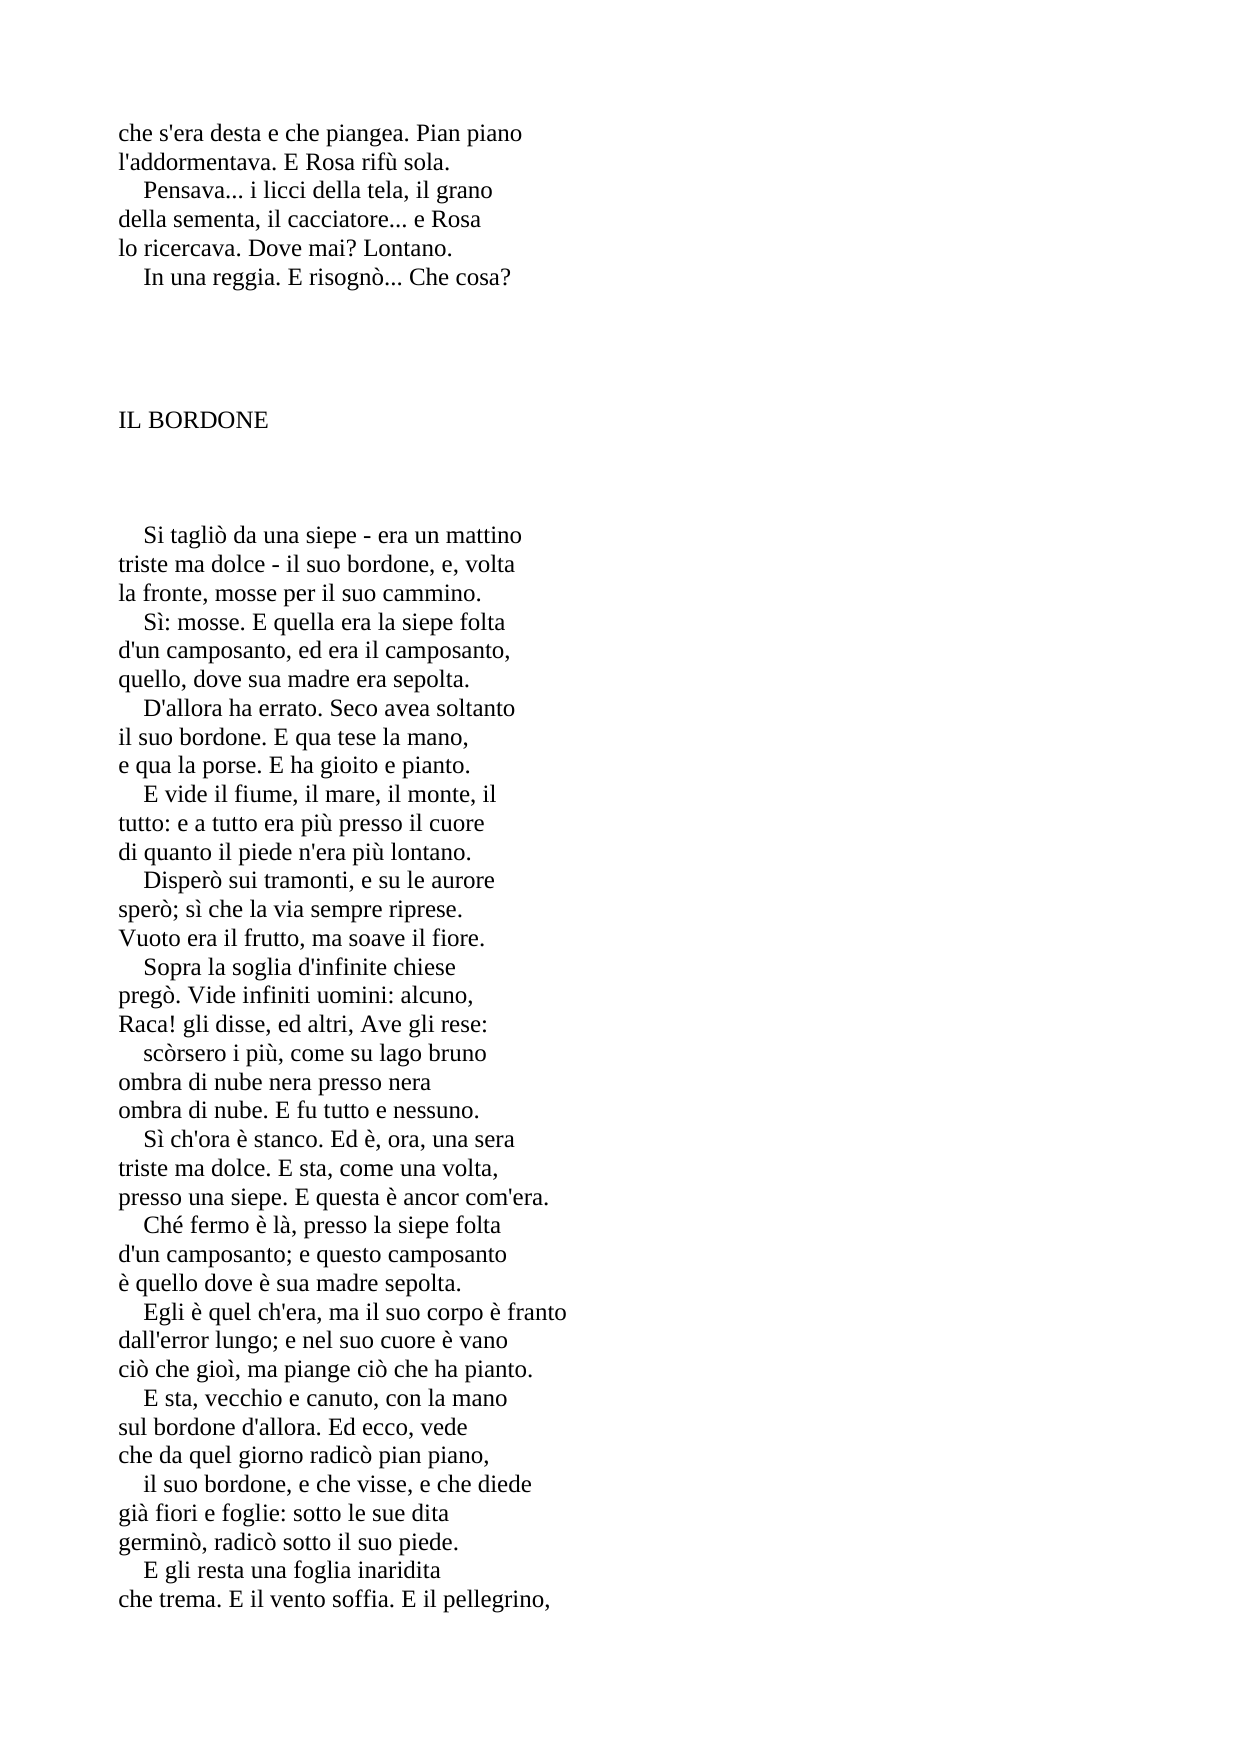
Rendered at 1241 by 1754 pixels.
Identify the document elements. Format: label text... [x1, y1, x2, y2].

text In una reggia. E risognò... Che cosa? [118, 262, 1122, 291]
text presso una siepe. E questa è ancor com'era. [118, 1182, 1122, 1211]
text quello, dove sua madre era sepolta. [118, 664, 1122, 693]
text triste ma dolce - il suo bordone, e, volta [118, 549, 1122, 578]
text pregò. Vide infiniti uomini: alcuno, [118, 981, 1122, 1009]
text sperò; sì che la via sempre riprese. [118, 894, 1122, 923]
text Vuoto era il frutto, ma soave il fiore. [118, 923, 1122, 952]
text Si tagliò da una siepe - era un mattino [118, 521, 1122, 549]
text D'allora ha errato. Seco avea soltanto [118, 693, 1122, 722]
text e qua la porse. E ha gioito e pianto. [118, 751, 1122, 779]
text il suo bordone. E qua tese la mano, [118, 722, 1122, 751]
text il suo bordone, e che visse, e che diede [118, 1469, 1122, 1498]
text dall'error lungo; e nel suo cuore è vano [118, 1326, 1122, 1354]
text sul bordone d'allora. Ed ecco, vede [118, 1412, 1122, 1441]
text già fiori e foglie: sotto le sue dita [118, 1498, 1122, 1527]
text E vide il fiume, il mare, il monte, il [118, 779, 1122, 808]
text lo ricercava. Dove mai? Lontano. [118, 233, 1122, 262]
text l'addormentava. E Rosa rifù sola. [118, 147, 1122, 176]
text IL BORDONE [118, 406, 1122, 434]
text Disperò sui tramonti, e su le aurore [118, 866, 1122, 894]
text è quello dove è sua madre sepolta. [118, 1268, 1122, 1297]
text d'un camposanto; e questo camposanto [118, 1239, 1122, 1268]
text scòrsero i più, come su lago bruno [118, 1038, 1122, 1067]
text Sopra la soglia d'infinite chiese [118, 952, 1122, 981]
text che s'era desta e che piangea. Pian piano [118, 118, 1122, 147]
text la fronte, mosse per il suo cammino. [118, 578, 1122, 607]
text Ché fermo è là, presso la siepe folta [118, 1211, 1122, 1239]
text germinò, radicò sotto il suo piede. [118, 1527, 1122, 1556]
text Sì: mosse. E quella era la siepe folta [118, 607, 1122, 636]
text che trema. E il vento soffia. E il pellegrino, [118, 1584, 1122, 1613]
text ombra di nube. E fu tutto e nessuno. [118, 1096, 1122, 1124]
text Egli è quel ch'era, ma il suo corpo è franto [118, 1297, 1122, 1326]
text E sta, vecchio e canuto, con la mano [118, 1383, 1122, 1412]
text Sì ch'ora è stanco. Ed è, ora, una sera [118, 1124, 1122, 1153]
text E gli resta una foglia inaridita [118, 1556, 1122, 1584]
text d'un camposanto, ed era il camposanto, [118, 636, 1122, 664]
text Raca! gli disse, ed altri, Ave gli rese: [118, 1009, 1122, 1038]
text ombra di nube nera presso nera [118, 1067, 1122, 1096]
text della sementa, il cacciatore... e Rosa [118, 204, 1122, 233]
text che da quel giorno radicò pian piano, [118, 1441, 1122, 1469]
text Pensava... i licci della tela, il grano [118, 176, 1122, 204]
text tutto: e a tutto era più presso il cuore [118, 808, 1122, 837]
text ciò che gioì, ma piange ciò che ha pianto. [118, 1354, 1122, 1383]
text triste ma dolce. E sta, come una volta, [118, 1153, 1122, 1182]
text di quanto il piede n'era più lontano. [118, 837, 1122, 866]
